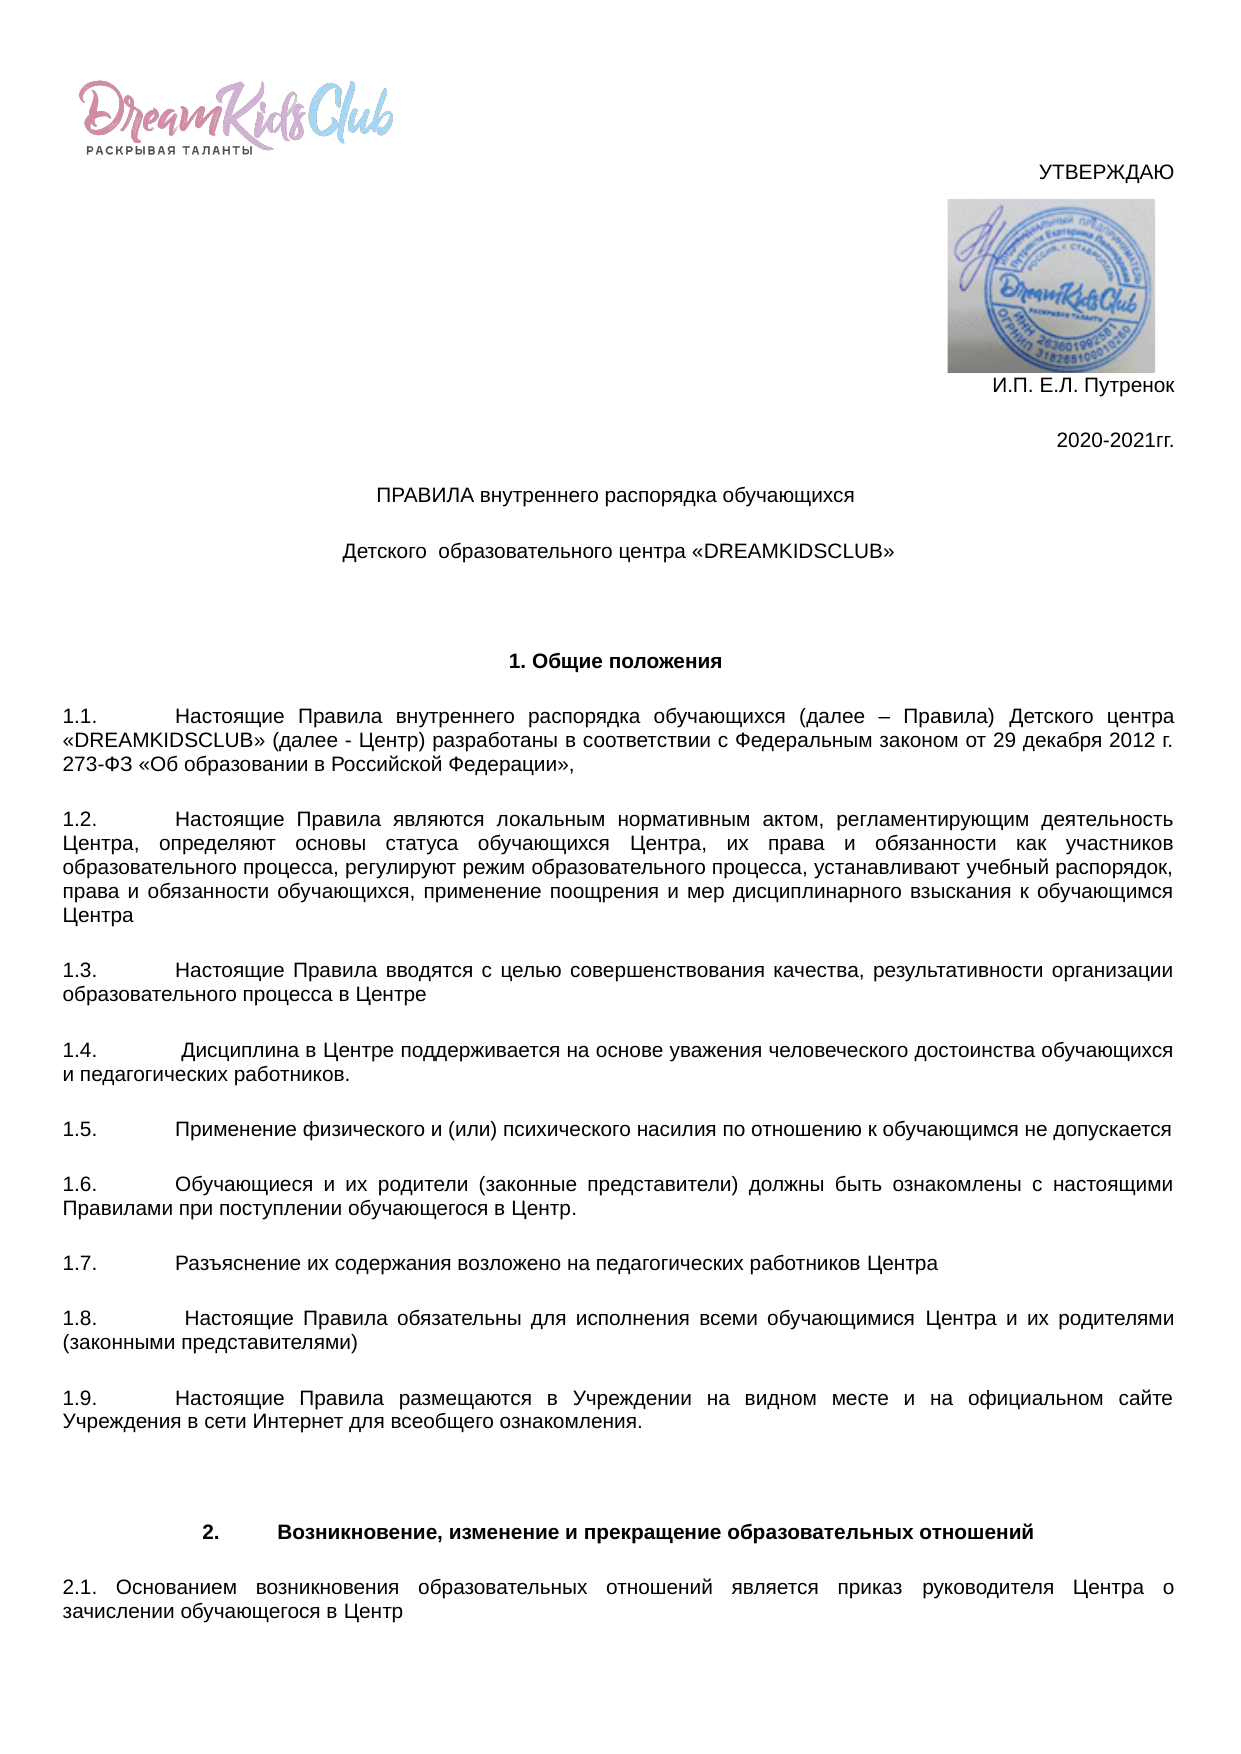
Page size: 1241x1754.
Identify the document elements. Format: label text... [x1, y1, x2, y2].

text 2020-2021гг. [62, 428, 1174, 452]
text И.П. Е.Л. Путренок [62, 215, 1174, 397]
text УТВЕРЖДАЮ [62, 133, 1174, 184]
list Настоящие Правила вводятся с целью совершенствования качества, результативности организации образовательного процесса в Центре [62, 958, 1174, 1006]
text 1. Общие положения [62, 649, 1174, 673]
list Настоящие Правила являются локальным нормативным актом, регламентирующим деятельность Центра, определяют основы статуса обучающихся Центра, их права и обязанности как участников образовательного процесса, регулируют режим образовательного процесса, устанавливают учебный распорядок, права и обязанности обучающихся, применение поощрения и мер дисциплинарного взыскания к обучающимся Центра [62, 807, 1174, 927]
list Настоящие Правила размещаются в Учреждении на видном месте и на официальном сайте Учреждения в сети Интернет для всеобщего ознакомления. [62, 1385, 1174, 1433]
list Разъяснение их содержания возложено на педагогических работников Центра [62, 1251, 1174, 1275]
picture [64, 75, 404, 160]
text ПРАВИЛА внутреннего распорядка обучающихся [62, 483, 1174, 507]
list Настоящие Правила обязательны для исполнения всеми обучающимися Центра и их родителями (законными представителями) [62, 1306, 1174, 1354]
list Дисциплина в Центре поддерживается на основе уважения человеческого достоинства обучающихся и педагогических работников. [62, 1037, 1174, 1085]
list Возникновение, изменение и прекращение образовательных отношений [62, 1520, 1174, 1544]
list Настоящие Правила внутреннего распорядка обучающихся (далее – Правила) Детского центра «DREAMKIDSCLUB» (далее - Центр) разработаны в соответствии с Федеральным законом от 29 декабря 2012 г. 273-ФЗ «Об образовании в Российской Федерации», [62, 704, 1174, 776]
list 2.1. Основанием возникновения образовательных отношений является приказ руководителя Центра о зачислении обучающегося в Центр [62, 1575, 1174, 1623]
text Детского образовательного центра «DREAMKIDSCLUB» [62, 538, 1174, 562]
list Применение физического и (или) психического насилия по отношению к обучающимся не допускается [62, 1117, 1174, 1141]
list Обучающиеся и их родители (законные представители) должны быть ознакомлены с настоящими Правилами при поступлении обучающегося в Центр. [62, 1172, 1174, 1220]
